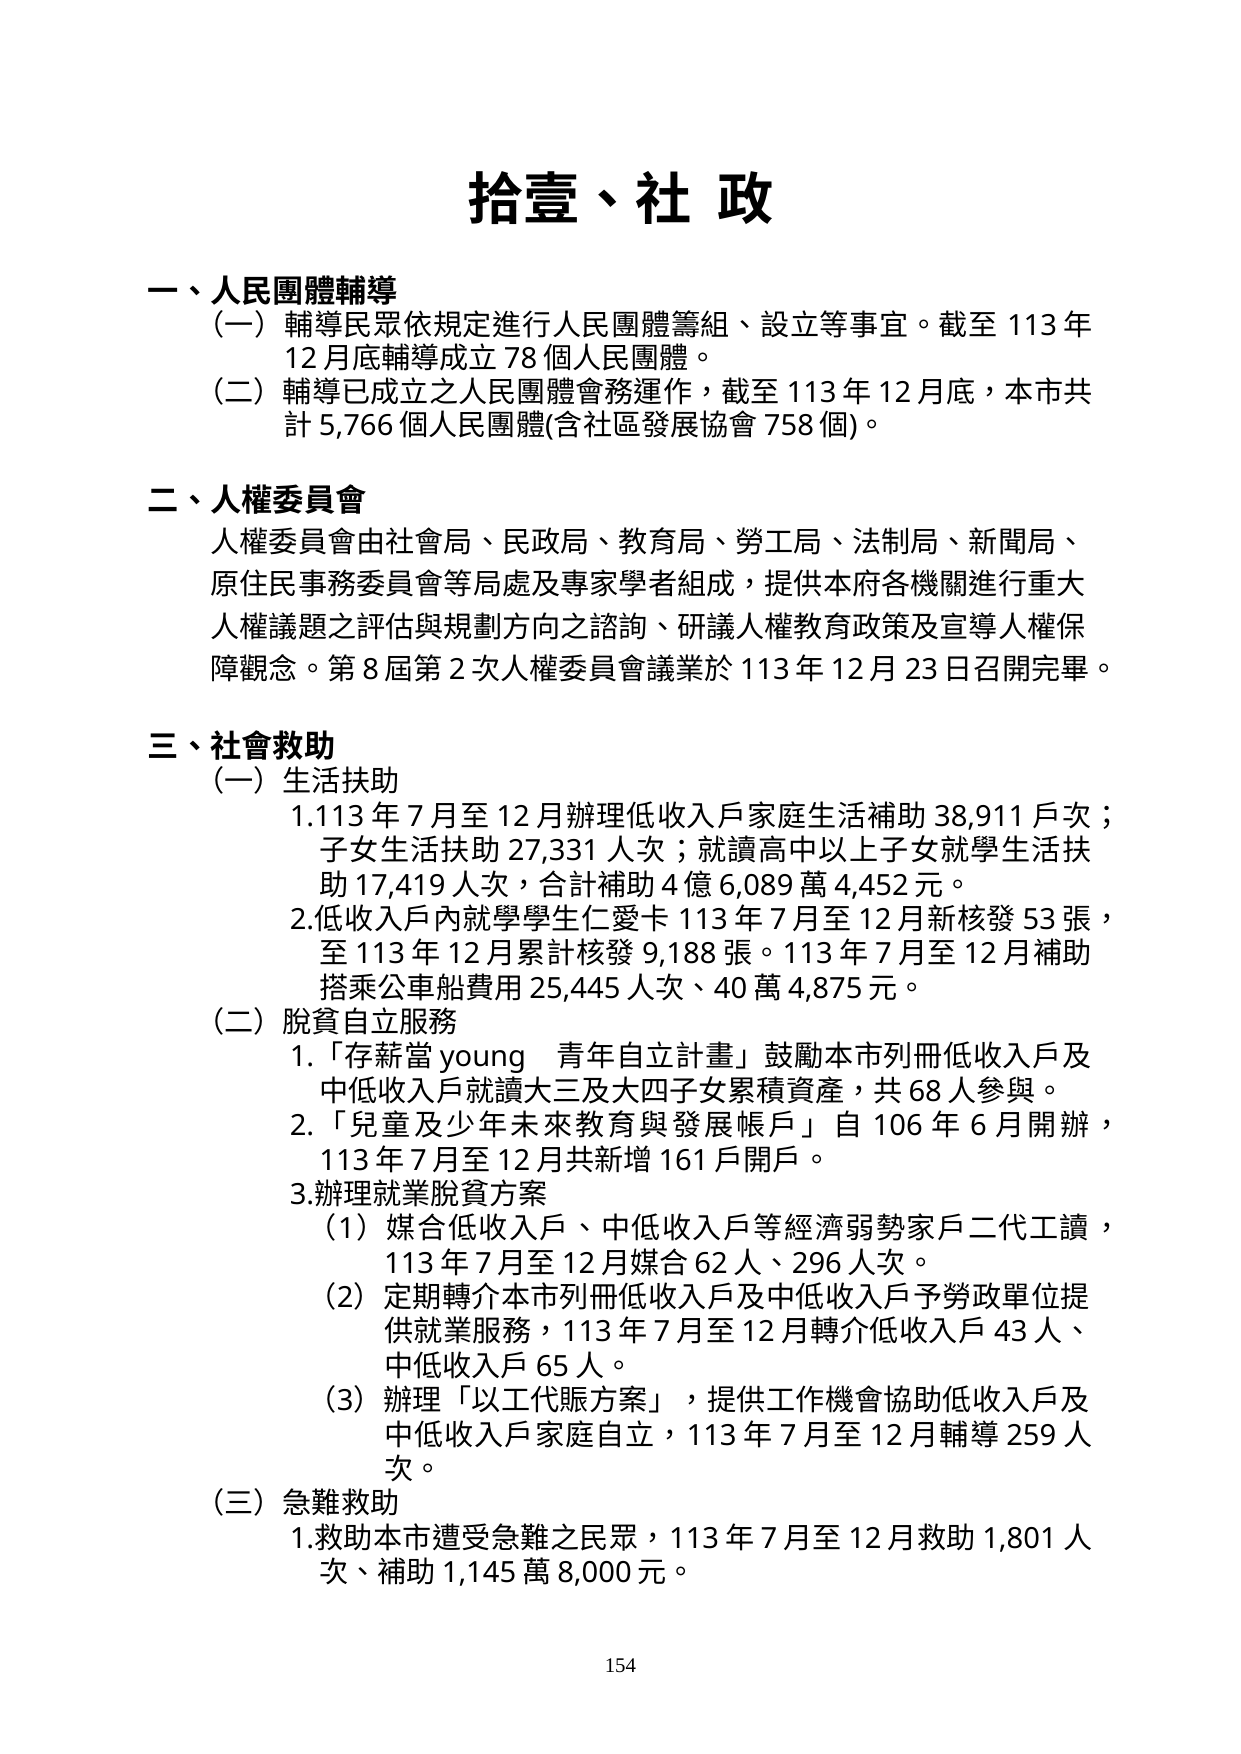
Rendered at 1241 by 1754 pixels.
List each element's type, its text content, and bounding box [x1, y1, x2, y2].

text 拾壹、社 政 [148, 153, 1092, 238]
text （3）辦理「以工代賑方案」，提供工作機會協助低收入戶及中低收入戶家庭自立，113年7月至12月輔導259人次。 [307, 1383, 1092, 1486]
text （一）生活扶助 [195, 764, 1092, 799]
text 1.113年7月至12月辦理低收入戶家庭生活補助38,911戶次；子女生活扶助27,331人次；就讀高中以上子女就學生活扶助17,419人次，合計補助4億6,089萬4,452元。 [289, 799, 1092, 902]
text 2.「兒童及少年未來教育與發展帳戶」自106年6月開辦，113年7月至12月共新增161戶開戶。 [289, 1108, 1092, 1177]
text 3.辦理就業脫貧方案 [289, 1177, 1092, 1211]
text （1）媒合低收入戶、中低收入戶等經濟弱勢家戶二代工讀，113年7月至12月媒合62人、296人次。 [307, 1211, 1092, 1280]
text 三、社會救助 [148, 731, 1092, 764]
text （三）急難救助 [195, 1486, 1092, 1521]
text 1.救助本市遭受急難之民眾，113年7月至12月救助1,801人次、補助1,145萬8,000元。 [289, 1521, 1092, 1589]
text （2）定期轉介本市列冊低收入戶及中低收入戶予勞政單位提供就業服務，113年7月至12月轉介低收入戶43人、中低收入戶65人。 [307, 1280, 1092, 1383]
text 1.「存薪當young 青年自立計畫」鼓勵本市列冊低收入戶及中低收入戶就讀大三及大四子女累積資產，共68人參與。 [289, 1039, 1092, 1108]
text （二）輔導已成立之人民團體會務運作，截至113年12月底，本市共計5,766個人民團體(含社區發展協會758個)。 [195, 375, 1092, 442]
text 二、人權委員會 [148, 485, 1092, 518]
text （一）輔導民眾依規定進行人民團體籌組、設立等事宜。截至113年12月底輔導成立78個人民團體。 [195, 309, 1092, 375]
text 人權委員會由社會局、民政局、教育局、勞工局、法制局、新聞局、原住民事務委員會等局處及專家學者組成，提供本府各機關進行重大人權議題之評估與規劃方向之諮詢、研議人權教育政策及宣導人權保障觀念。第8屆第2次人權委員會議業於113年12月23日召開完畢。 [210, 518, 1092, 688]
text 2.低收入戶內就學學生仁愛卡113年7月至12月新核發53張，至113年12月累計核發9,188張。113年7月至12月補助搭乘公車船費用25,445人次、40萬4,875元。 [289, 902, 1092, 1005]
text （二）脫貧自立服務 [195, 1005, 1092, 1039]
text 一、人民團體輔導 [148, 275, 1092, 309]
